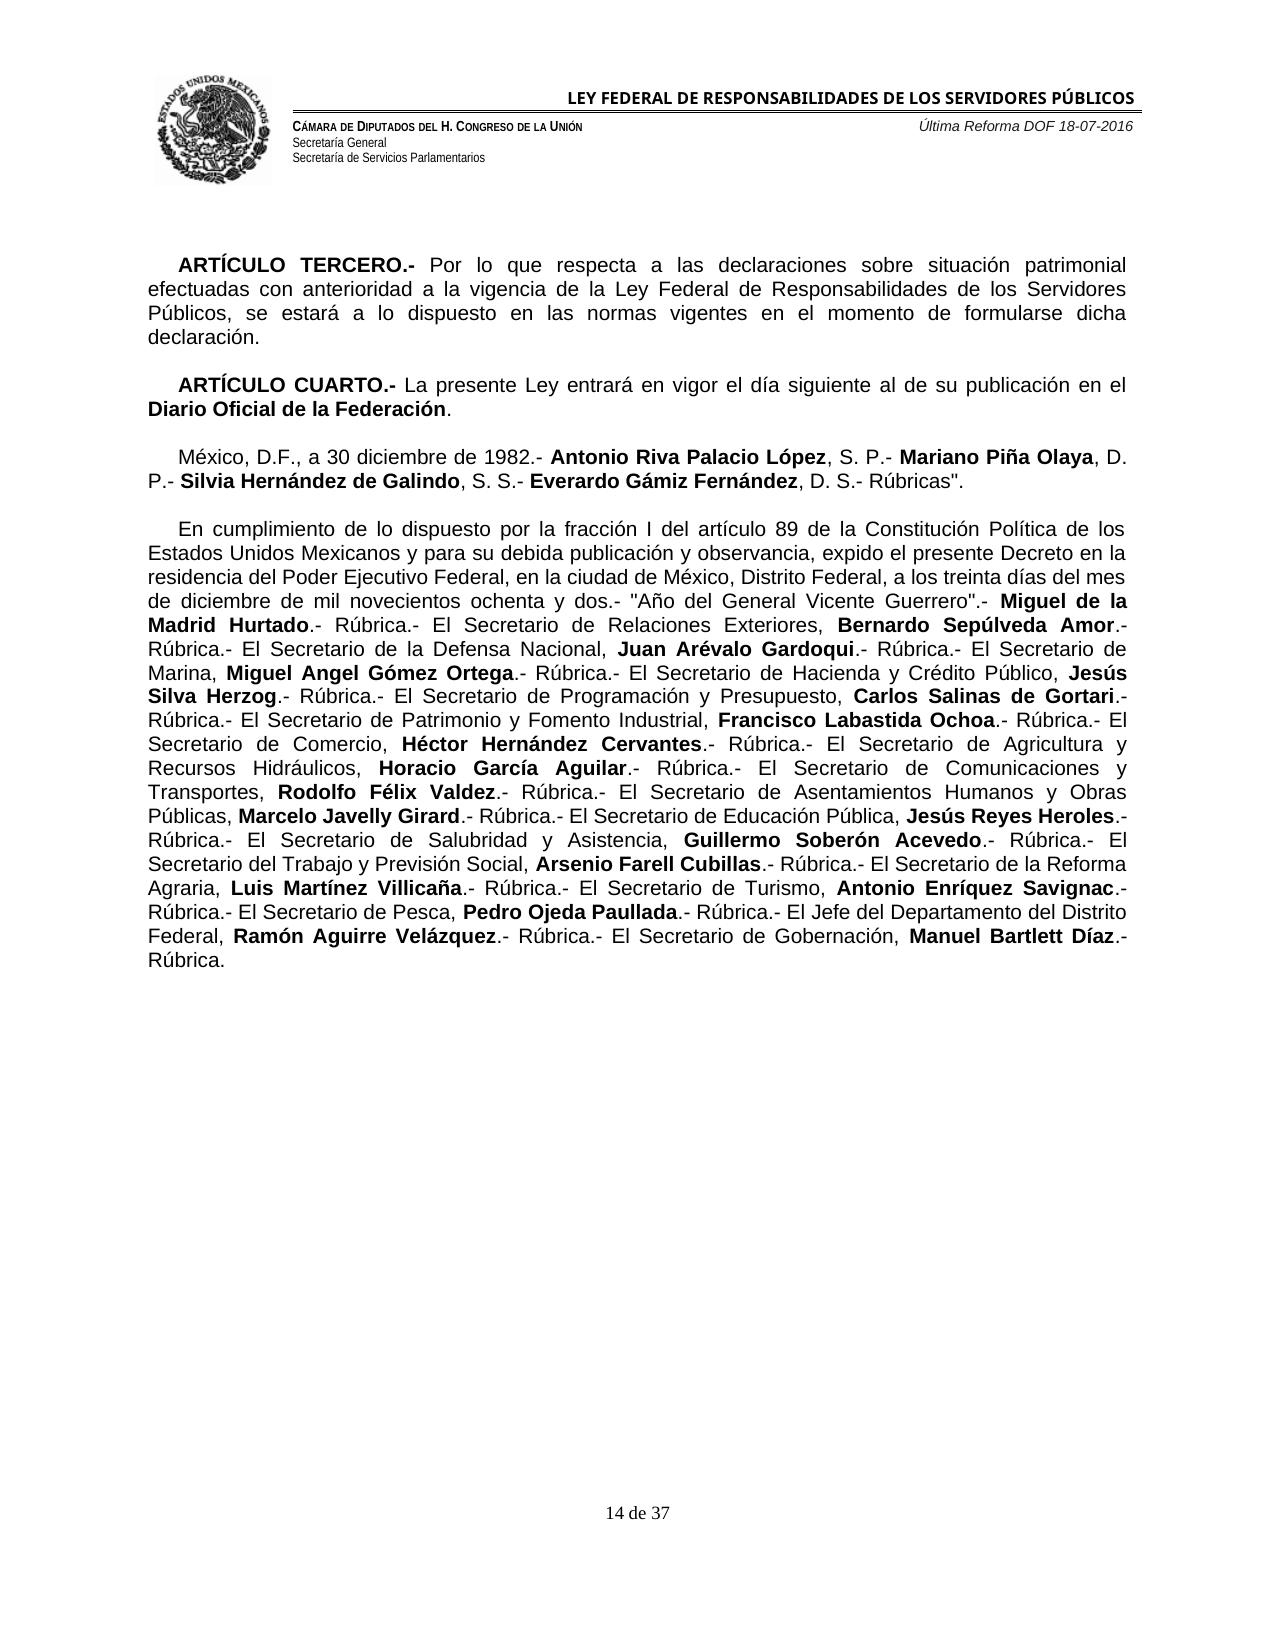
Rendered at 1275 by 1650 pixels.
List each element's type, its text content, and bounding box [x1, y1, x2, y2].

text ARTÍCULO CUARTO.- La presente Ley entrará en vigor el día siguiente al de su publicación en el Diario Oficial de la Federación. [148, 373, 1127, 421]
text México, D.F., a 30 diciembre de 1982.- Antonio Riva Palacio López, S. P.- Mariano Piña Olaya, D. P.- Silvia Hernández de Galindo, S. S.- Everardo Gámiz Fernández, D. S.- Rúbricas". [148, 445, 1127, 493]
text En cumplimiento de lo dispuesto por la fracción I del artículo 89 de la Constitución Política de los Estados Unidos Mexicanos y para su debida publicación y observancia, expido el presente Decreto en la residencia del Poder Ejecutivo Federal, en la ciudad de México, Distrito Federal, a los treinta días del mes de diciembre de mil novecientos ochenta y dos.- "Año del General Vicente Guerrero".- Miguel de la Madrid Hurtado.- Rúbrica.- El Secretario de Relaciones Exteriores, Bernardo Sepúlveda Amor.- Rúbrica.- El Secretario de la Defensa Nacional, Juan Arévalo Gardoqui.- Rúbrica.- El Secretario de Marina, Miguel Angel Gómez Ortega.- Rúbrica.- El Secretario de Hacienda y Crédito Público, Jesús Silva Herzog.- Rúbrica.- El Secretario de Programación y Presupuesto, Carlos Salinas de Gortari.- Rúbrica.- El Secretario de Patrimonio y Fomento Industrial, Francisco Labastida Ochoa.- Rúbrica.- El Secretario de Comercio, Héctor Hernández Cervantes.- Rúbrica.- El Secretario de Agricultura y Recursos Hidráulicos, Horacio García Aguilar.- Rúbrica.- El Secretario de Comunicaciones y Transportes, Rodolfo Félix Valdez.- Rúbrica.- El Secretario de Asentamientos Humanos y Obras Públicas, Marcelo Javelly Girard.- Rúbrica.- El Secretario de Educación Pública, Jesús Reyes Heroles.- Rúbrica.- El Secretario de Salubridad y Asistencia, Guillermo Soberón Acevedo.- Rúbrica.- El Secretario del Trabajo y Previsión Social, Arsenio Farell Cubillas.- Rúbrica.- El Secretario de la Reforma Agraria, Luis Martínez Villicaña.- Rúbrica.- El Secretario de Turismo, Antonio Enríquez Savignac.- Rúbrica.- El Secretario de Pesca, Pedro Ojeda Paullada.- Rúbrica.- El Jefe del Departamento del Distrito Federal, Ramón Aguirre Velázquez.- Rúbrica.- El Secretario de Gobernación, Manuel Bartlett Díaz.- Rúbrica. [148, 517, 1127, 972]
text ARTÍCULO TERCERO.- Por lo que respecta a las declaraciones sobre situación patrimonial efectuadas con anterioridad a la vigencia de la Ley Federal de Responsabilidades de los Servidores Públicos, se estará a lo dispuesto en las normas vigentes en el momento de formularse dicha declaración. [148, 253, 1127, 349]
